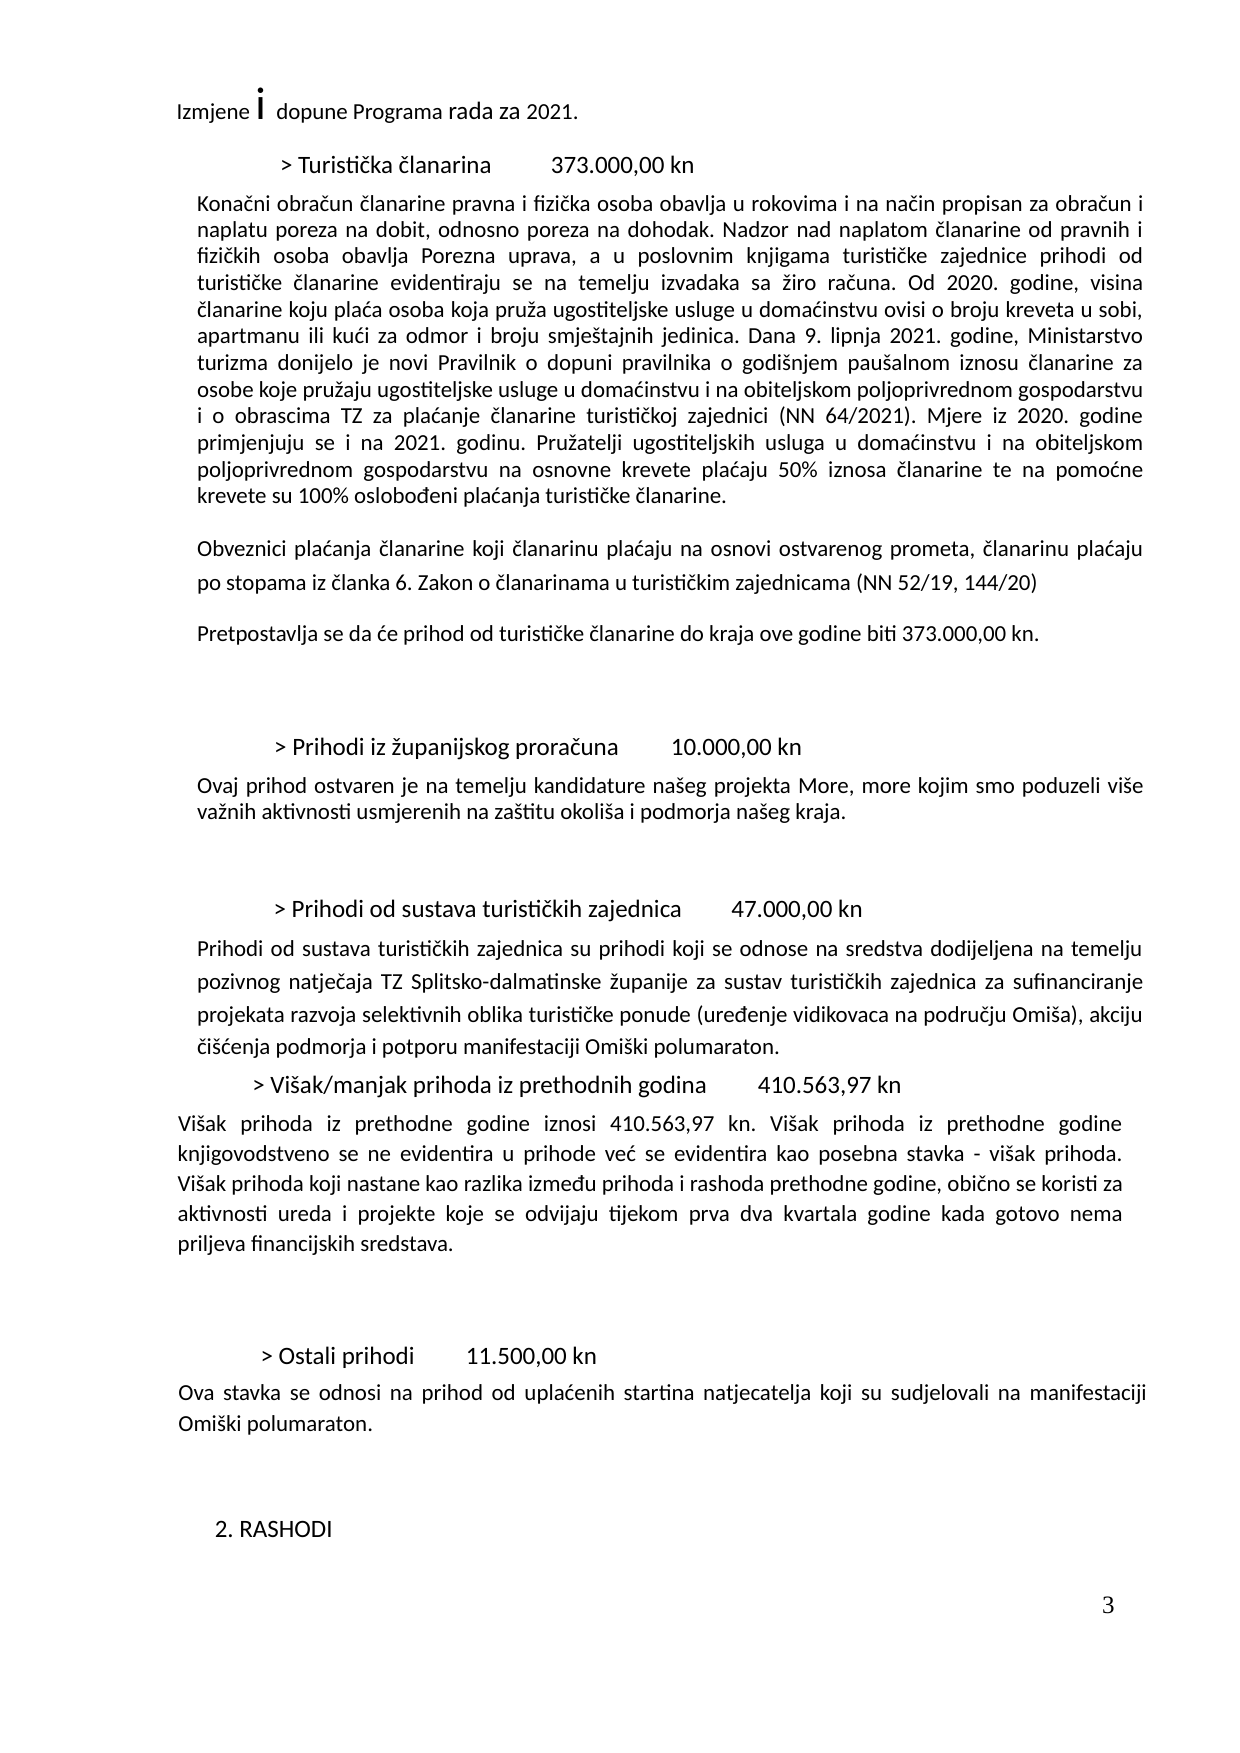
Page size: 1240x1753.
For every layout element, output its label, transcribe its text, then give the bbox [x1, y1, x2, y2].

text Ovaj prihod ostvaren je na temelju kandidature našeg projekta More, more kojim smo poduzeli više važnih aktivnosti usmjerenih na zaštitu okoliša i podmorja našeg kraja. [197, 772, 1145, 825]
text Ova stavka se odnosi na prihod od uplaćenih startina natjecatelja koji su sudjelovali na manifestaciji Omiški polumaraton. [178, 1378, 1149, 1437]
subtitle > Prihodi iz županijskog proračuna 10.000,00 kn [172, 731, 1151, 761]
text Prihodi od sustava turističkih zajednica su prihodi koji se odnose na sredstva dodijeljena na temelju pozivnog natječaja TZ Splitsko-dalmatinske županije za sustav turističkih zajednica za sufinanciranje projekata razvoja selektivnih oblika turističke ponude (uređenje vidikovaca na području Omiša), akciju čišćenja podmorja i potporu manifestaciji Omiški polumaraton. [197, 934, 1145, 1061]
subtitle > Prihodi od sustava turističkih zajednica 47.000,00 kn [172, 893, 1151, 924]
text Višak prihoda iz prethodne godine iznosi 410.563,97 kn. Višak prihoda iz prethodne godine knjigovodstveno se ne evidentira u prihode već se evidentira kao posebna stavka - višak prihoda. Višak prihoda koji nastane kao razlika između prihoda i rashoda prethodne godine, obično se koristi za aktivnosti ureda i projekte koje se odvijaju tijekom prva dva kvartala godine kada gotovo nema priljeva financijskih sredstava. [177, 1109, 1124, 1257]
text 2. RASHODI [214, 1514, 1151, 1544]
text Obveznici plaćanja članarine koji članarinu plaćaju na osnovi ostvarenog prometa, članarinu plaćaju po stopama iz članka 6. Zakon o članarinama u turističkim zajednicama (NN 52/19, 144/20) [197, 534, 1145, 596]
text Konačni obračun članarine pravna i fizička osoba obavlja u rokovima i na način propisan za obračun i naplatu poreza na dobit, odnosno poreza na dohodak. Nadzor nad naplatom članarine od pravnih i fizičkih osoba obavlja Porezna uprava, a u poslovnim knjigama turističke zajednice prihodi od turističke članarine evidentiraju se na temelju izvadaka sa žiro računa. Od 2020. godine, visina članarine koju plaća osoba koja pruža ugostiteljske usluge u domaćinstvu ovisi o broju kreveta u sobi, apartmanu ili kući za odmor i broju smještajnih jedinica. Dana 9. lipnja 2021. godine, Ministarstvo turizma donijelo je novi Pravilnik o dopuni pravilnika o godišnjem paušalnom iznosu članarine za osobe koje pružaju ugostiteljske usluge u domaćinstvu i na obiteljskom poljoprivrednom gospodarstvu i o obrascima TZ za plaćanje članarine turističkoj zajednici (NN 64/2021). Mjere iz 2020. godine primjenjuju se i na 2021. godinu. Pružatelji ugostiteljskih usluga u domaćinstvu i na obiteljskom poljoprivrednom gospodarstvu na osnovne krevete plaćaju 50% iznosa članarine te na pomoćne krevete su 100% oslobođeni plaćanja turističke članarine. [197, 190, 1145, 509]
text > Ostali prihodi 11.500,00 kn [172, 1340, 1151, 1371]
text Pretpostavlja se da će prihod od turističke članarine do kraja ove godine biti 373.000,00 kn. [197, 621, 1145, 647]
subtitle > Turistička članarina 373.000,00 kn [172, 149, 1151, 179]
text > Višak/manjak prihoda iz prethodnih godina 410.563,97 kn [172, 1070, 1151, 1100]
